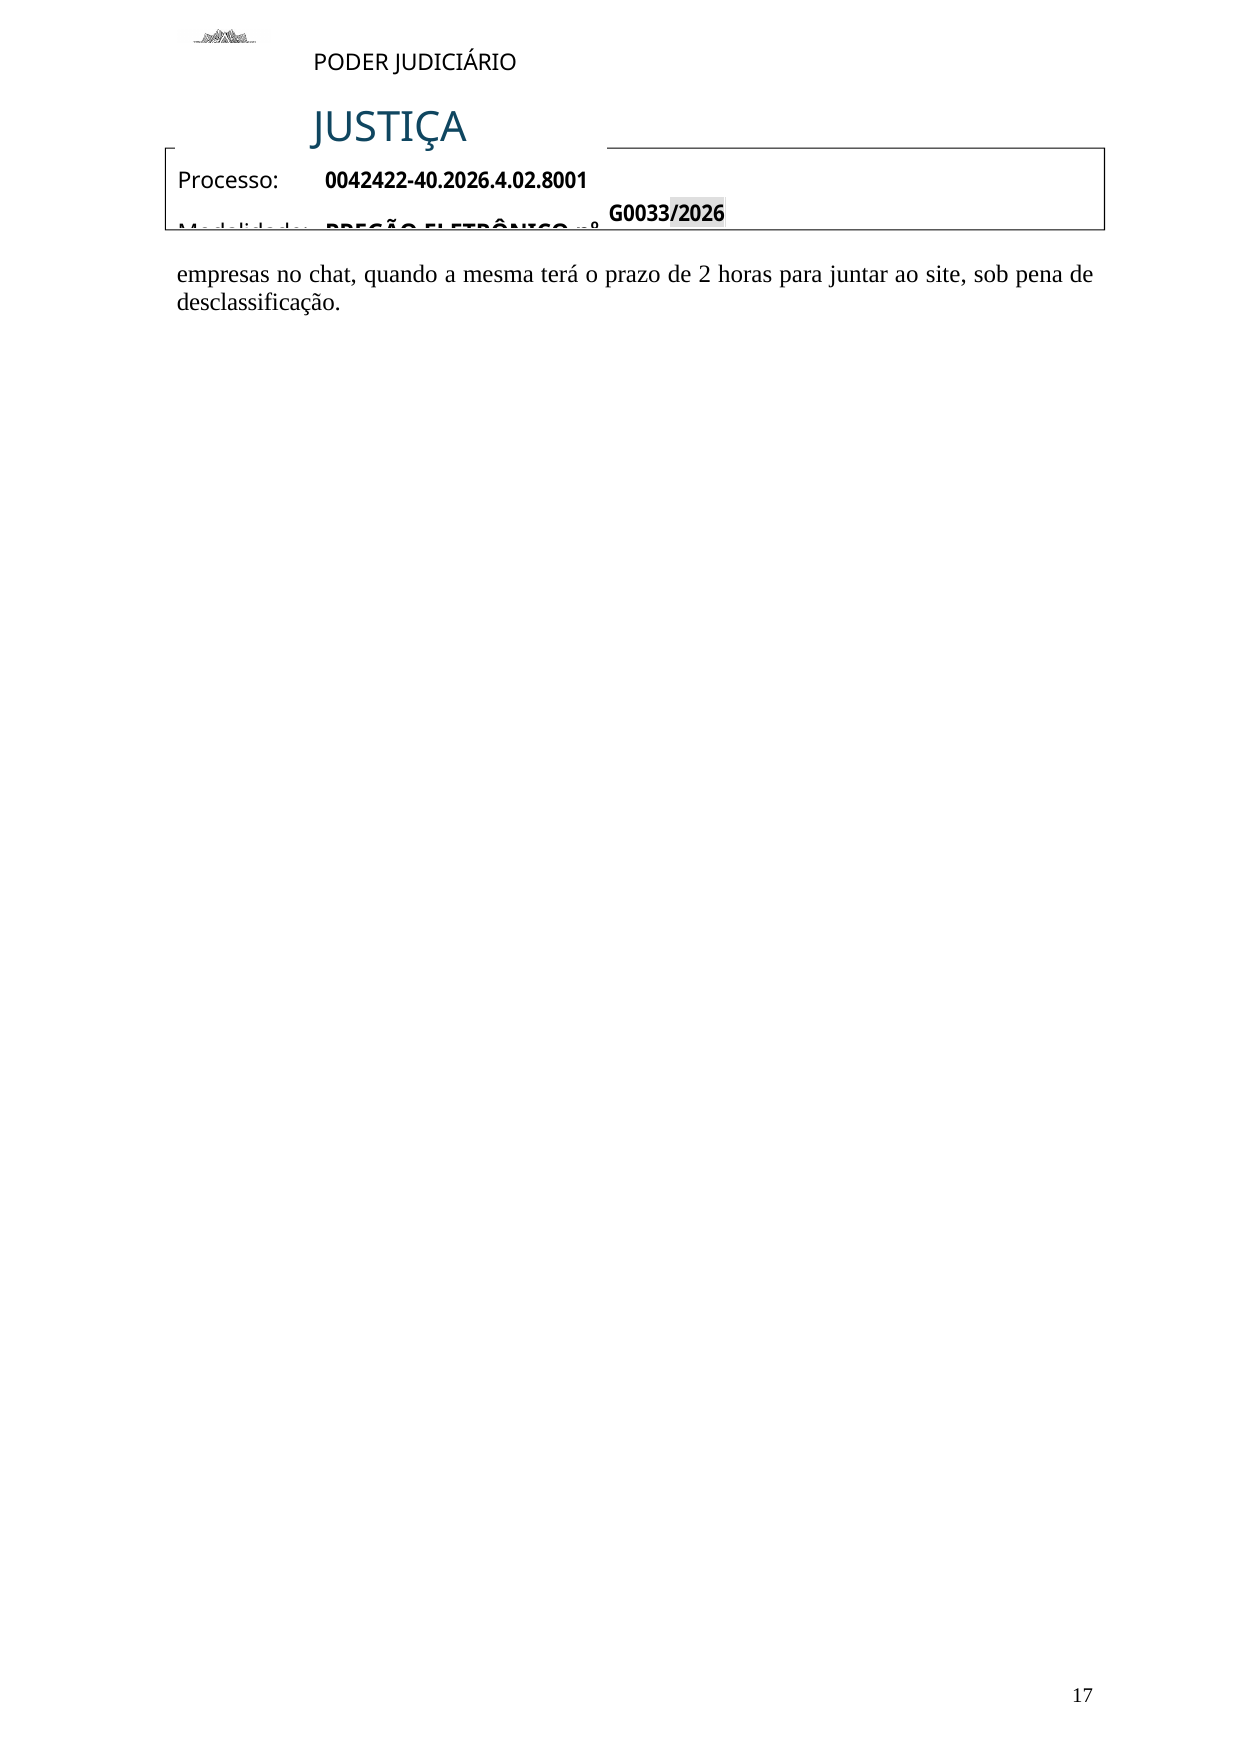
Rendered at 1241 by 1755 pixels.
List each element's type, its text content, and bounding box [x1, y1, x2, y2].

text empresas no chat, quando a mesma terá o prazo de 2 horas para juntar ao site, sob pena de desclassificação. [177, 259, 1095, 316]
